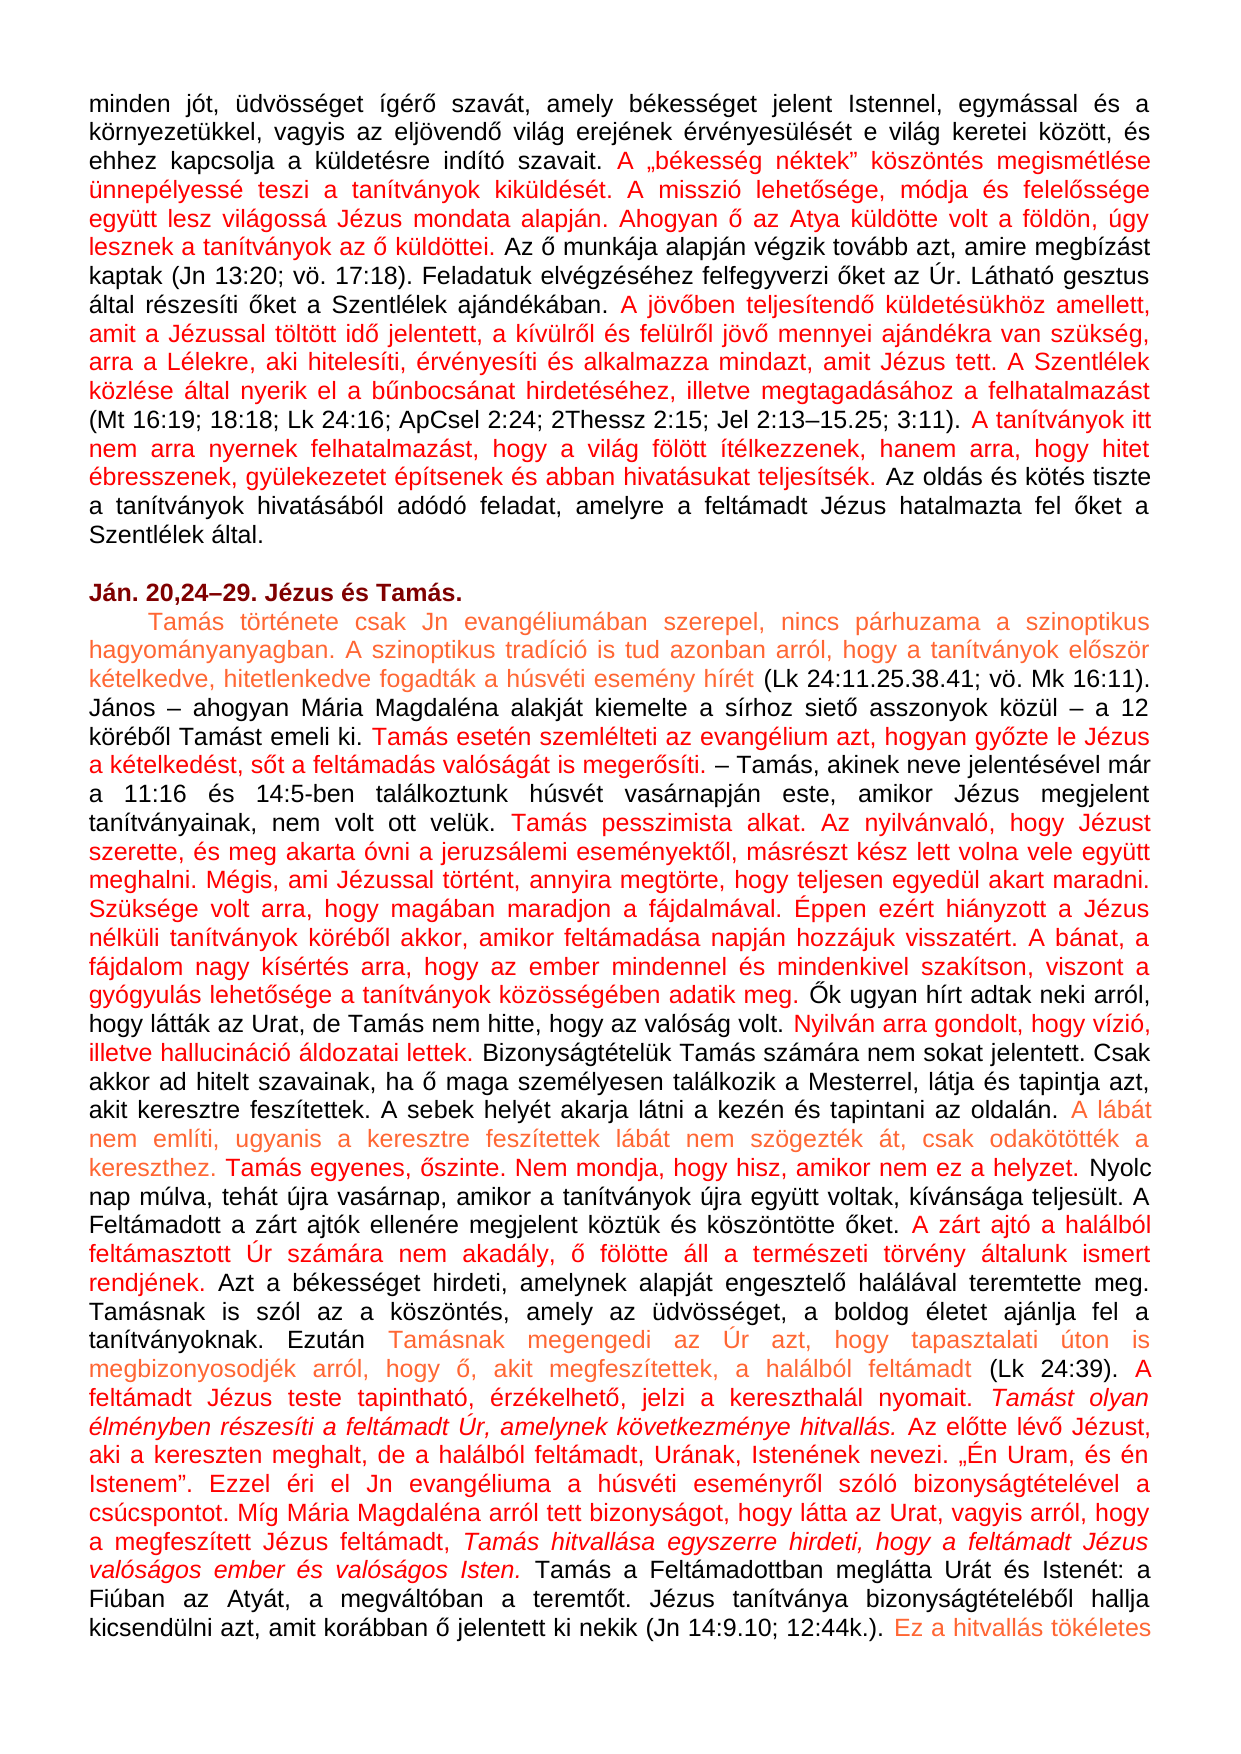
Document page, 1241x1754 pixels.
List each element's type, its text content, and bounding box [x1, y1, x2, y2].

text Tamás története csak Jn evangéliumában szerepel, nincs párhuzama a szinoptikus hagyományanyagban. A szinoptikus tradíció is tud azonban arról, hogy a tanítványok először kételkedve, hitetlenkedve fogadták a húsvéti esemény hírét (Lk 24:11.25.38.41; vö. Mk 16:11). János – ahogyan Mária Magdaléna alakját kiemelte a sírhoz siető asszonyok közül – a 12 köréből Tamást emeli ki. Tamás esetén szemlélteti az evangélium azt, hogyan győzte le Jézus a kételkedést, sőt a feltámadás valóságát is megerősíti. – Tamás, akinek neve jelentésével már a 11:16 és 14:5-ben találkoztunk húsvét vasárnapján este, amikor Jézus megjelent tanítványainak, nem volt ott velük. Tamás pesszimista alkat. Az nyilvánvaló, hogy Jézust szerette, és meg akarta óvni a jeruzsálemi eseményektől, másrészt kész lett volna vele együtt meghalni. Mégis, ami Jézussal történt, annyira megtörte, hogy teljesen egyedül akart maradni. Szüksége volt arra, hogy magában maradjon a fájdalmával. Éppen ezért hiányzott a Jézus nélküli tanítványok köréből akkor, amikor feltámadása napján hozzájuk visszatért. A bánat, a fájdalom nagy kísértés arra, hogy az ember mindennel és mindenkivel szakítson, viszont a gyógyulás lehetősége a tanítványok közösségében adatik meg. Ők ugyan hírt adtak neki arról, hogy látták az Urat, de Tamás nem hitte, hogy az valóság volt. Nyilván arra gondolt, hogy vízió, illetve hallucináció áldozatai lettek. Bizonyságtételük Tamás számára nem sokat jelentett. Csak akkor ad hitelt szavainak, ha ő maga személyesen találkozik a Mesterrel, látja és tapintja azt, akit keresztre feszítettek. A sebek helyét akarja látni a kezén és tapintani az oldalán. A lábát nem említi, ugyanis a keresztre feszítettek lábát nem szögezték át, csak odakötötték a kereszthez. Tamás egyenes, őszinte. Nem mondja, hogy hisz, amikor nem ez a helyzet. Nyolc nap múlva, tehát újra vasárnap, amikor a tanítványok újra együtt voltak, kívánsága teljesült. A Feltámadott a zárt ajtók ellenére megjelent köztük és köszöntötte őket. A zárt ajtó a halálból feltámasztott Úr számára nem akadály, ő fölötte áll a természeti törvény általunk ismert rendjének. Azt a békességet hirdeti, amelynek alapját engesztelő halálával teremtette meg. Tamásnak is szól az a köszöntés, amely az üdvösséget, a boldog életet ajánlja fel a tanítványoknak. Ezután Tamásnak megengedi az Úr azt, hogy tapasztalati úton is megbizonyosodjék arról, hogy ő, akit megfeszítettek, a halálból feltámadt (Lk 24:39). A feltámadt Jézus teste tapintható, érzékelhető, jelzi a kereszthalál nyomait. Tamást olyan élményben részesíti a feltámadt Úr, amelynek következménye hitvallás. Az előtte lévő Jézust, aki a kereszten meghalt, de a halálból feltámadt, Urának, Istenének nevezi. „Én Uram, és én Istenem”. Ezzel éri el Jn evangéliuma a húsvéti eseményről szóló bizonyságtételével a csúcspontot. Míg Mária Magdaléna arról tett bizonyságot, hogy látta az Urat, vagyis arról, hogy a megfeszített Jézus feltámadt, Tamás hitvallása egyszerre hirdeti, hogy a feltámadt Jézus valóságos ember és valóságos Isten. Tamás a Feltámadottban meglátta Urát és Istenét: a Fiúban az Atyát, a megváltóban a teremtőt. Jézus tanítványa bizonyságtételéből hallja kicsendülni azt, amit korábban ő jelentett ki nekik (Jn 14:9.10; 12:44k.). Ez a hitvallás tökéletes [88, 607, 1152, 1642]
text Ján. 20,24–29. Jézus és Tamás. [88, 578, 1152, 607]
text minden jót, üdvösséget ígérő szavát, amely békességet jelent Istennel, egymással és a környezetükkel, vagyis az eljövendő világ erejének érvényesülését e világ keretei között, és ehhez kapcsolja a küldetésre indító szavait. A „békesség néktek” köszöntés megismétlése ünnepélyessé teszi a tanítványok kiküldését. A misszió lehetősége, módja és felelőssége együtt lesz világossá Jézus mondata alapján. Ahogyan ő az Atya küldötte volt a földön, úgy lesznek a tanítványok az ő küldöttei. Az ő munkája alapján végzik tovább azt, amire megbízást kaptak (Jn 13:20; vö. 17:18). Feladatuk elvégzéséhez felfegyverzi őket az Úr. Látható gesztus által részesíti őket a Szentlélek ajándékában. A jövőben teljesítendő küldetésükhöz amellett, amit a Jézussal töltött idő jelentett, a kívülről és felülről jövő mennyei ajándékra van szükség, arra a Lélekre, aki hitelesíti, érvényesíti és alkalmazza mindazt, amit Jézus tett. A Szentlélek közlése által nyerik el a bűnbocsánat hirdetéséhez, illetve megtagadásához a felhatalmazást (Mt 16:19; 18:18; Lk 24:16; ApCsel 2:24; 2Thessz 2:15; Jel 2:13–15.25; 3:11). A tanítványok itt nem arra nyernek felhatalmazást, hogy a világ fölött ítélkezzenek, hanem arra, hogy hitet ébresszenek, gyülekezetet építsenek és abban hivatásukat teljesítsék. Az oldás és kötés tiszte a tanítványok hivatásából adódó feladat, amelyre a feltámadt Jézus hatalmazta fel őket a Szentlélek által. [88, 88, 1152, 548]
